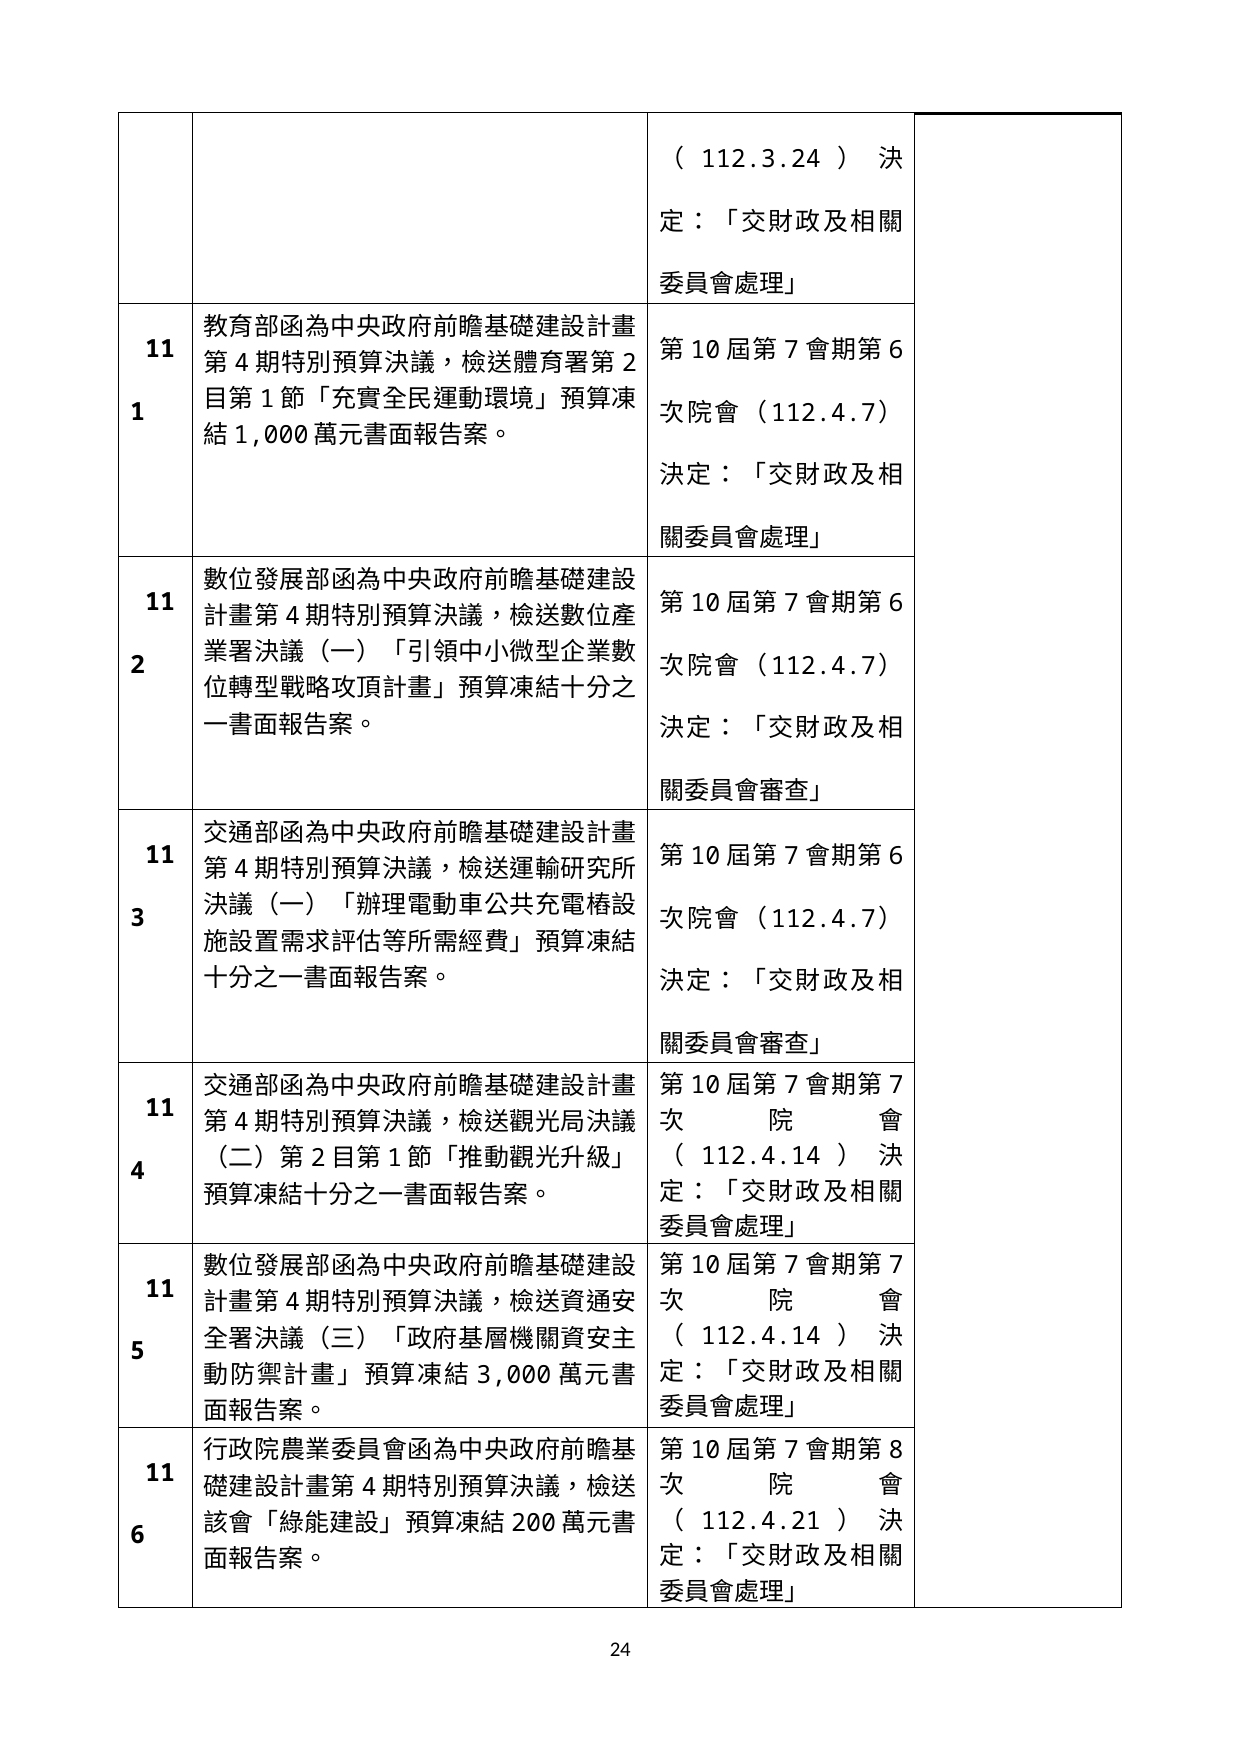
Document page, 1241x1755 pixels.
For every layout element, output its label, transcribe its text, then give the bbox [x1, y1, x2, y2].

table_cell [119, 113, 192, 303]
table_cell 交通部函為中央政府前瞻基礎建設計畫第4期特別預算決議，檢送運輸研究所決議（一）「辦理電動車公共充電樁設施設置需求評估等所需經費」預算凍結十分之一書面報告案。 [193, 810, 647, 1062]
table_cell [119, 1063, 192, 1242]
table_cell 數位發展部函為中央政府前瞻基礎建設計畫第4期特別預算決議，檢送資通安全署決議（三）「政府基層機關資安主動防禦計畫」預算凍結3,000萬元書面報告案。 [193, 1244, 647, 1427]
table_cell [119, 1244, 192, 1427]
table_cell [119, 810, 192, 1062]
table_cell [119, 304, 192, 556]
table_cell （112.3.24）決定：「交財政及相關委員會處理」 [648, 113, 914, 303]
table_cell [915, 115, 1121, 1607]
table_cell 教育部函為中央政府前瞻基礎建設計畫第4期特別預算決議，檢送體育署第2目第1節「充實全民運動環境」預算凍結1,000萬元書面報告案。 [193, 304, 647, 556]
table_cell [193, 113, 647, 303]
table_cell 第10屆第7會期第7次院會（112.4.14）決定：「交財政及相關委員會處理」 [648, 1244, 914, 1427]
table_cell 第10屆第7會期第6次院會（112.4.7）決定：「交財政及相關委員會審查」 [648, 810, 914, 1062]
table_cell 第10屆第7會期第8次院會（112.4.21）決定：「交財政及相關委員會處理」 [648, 1428, 914, 1607]
table_cell 行政院農業委員會函為中央政府前瞻基礎建設計畫第4期特別預算決議，檢送該會「綠能建設」預算凍結200萬元書面報告案。 [193, 1428, 647, 1607]
table_cell 交通部函為中央政府前瞻基礎建設計畫第4期特別預算決議，檢送觀光局決議（二）第2目第1節「推動觀光升級」預算凍結十分之一書面報告案。 [193, 1063, 647, 1242]
table_cell 數位發展部函為中央政府前瞻基礎建設計畫第4期特別預算決議，檢送數位產業署決議（一）「引領中小微型企業數位轉型戰略攻頂計畫」預算凍結十分之一書面報告案。 [193, 557, 647, 809]
table_cell [119, 557, 192, 809]
table_cell [119, 1428, 192, 1607]
table_cell 第10屆第7會期第6次院會（112.4.7）決定：「交財政及相關委員會審查」 [648, 557, 914, 809]
table_cell 第10屆第7會期第7次院會（112.4.14）決定：「交財政及相關委員會處理」 [648, 1063, 914, 1242]
table_cell 第10屆第7會期第6次院會（112.4.7）決定：「交財政及相關委員會處理」 [648, 304, 914, 556]
